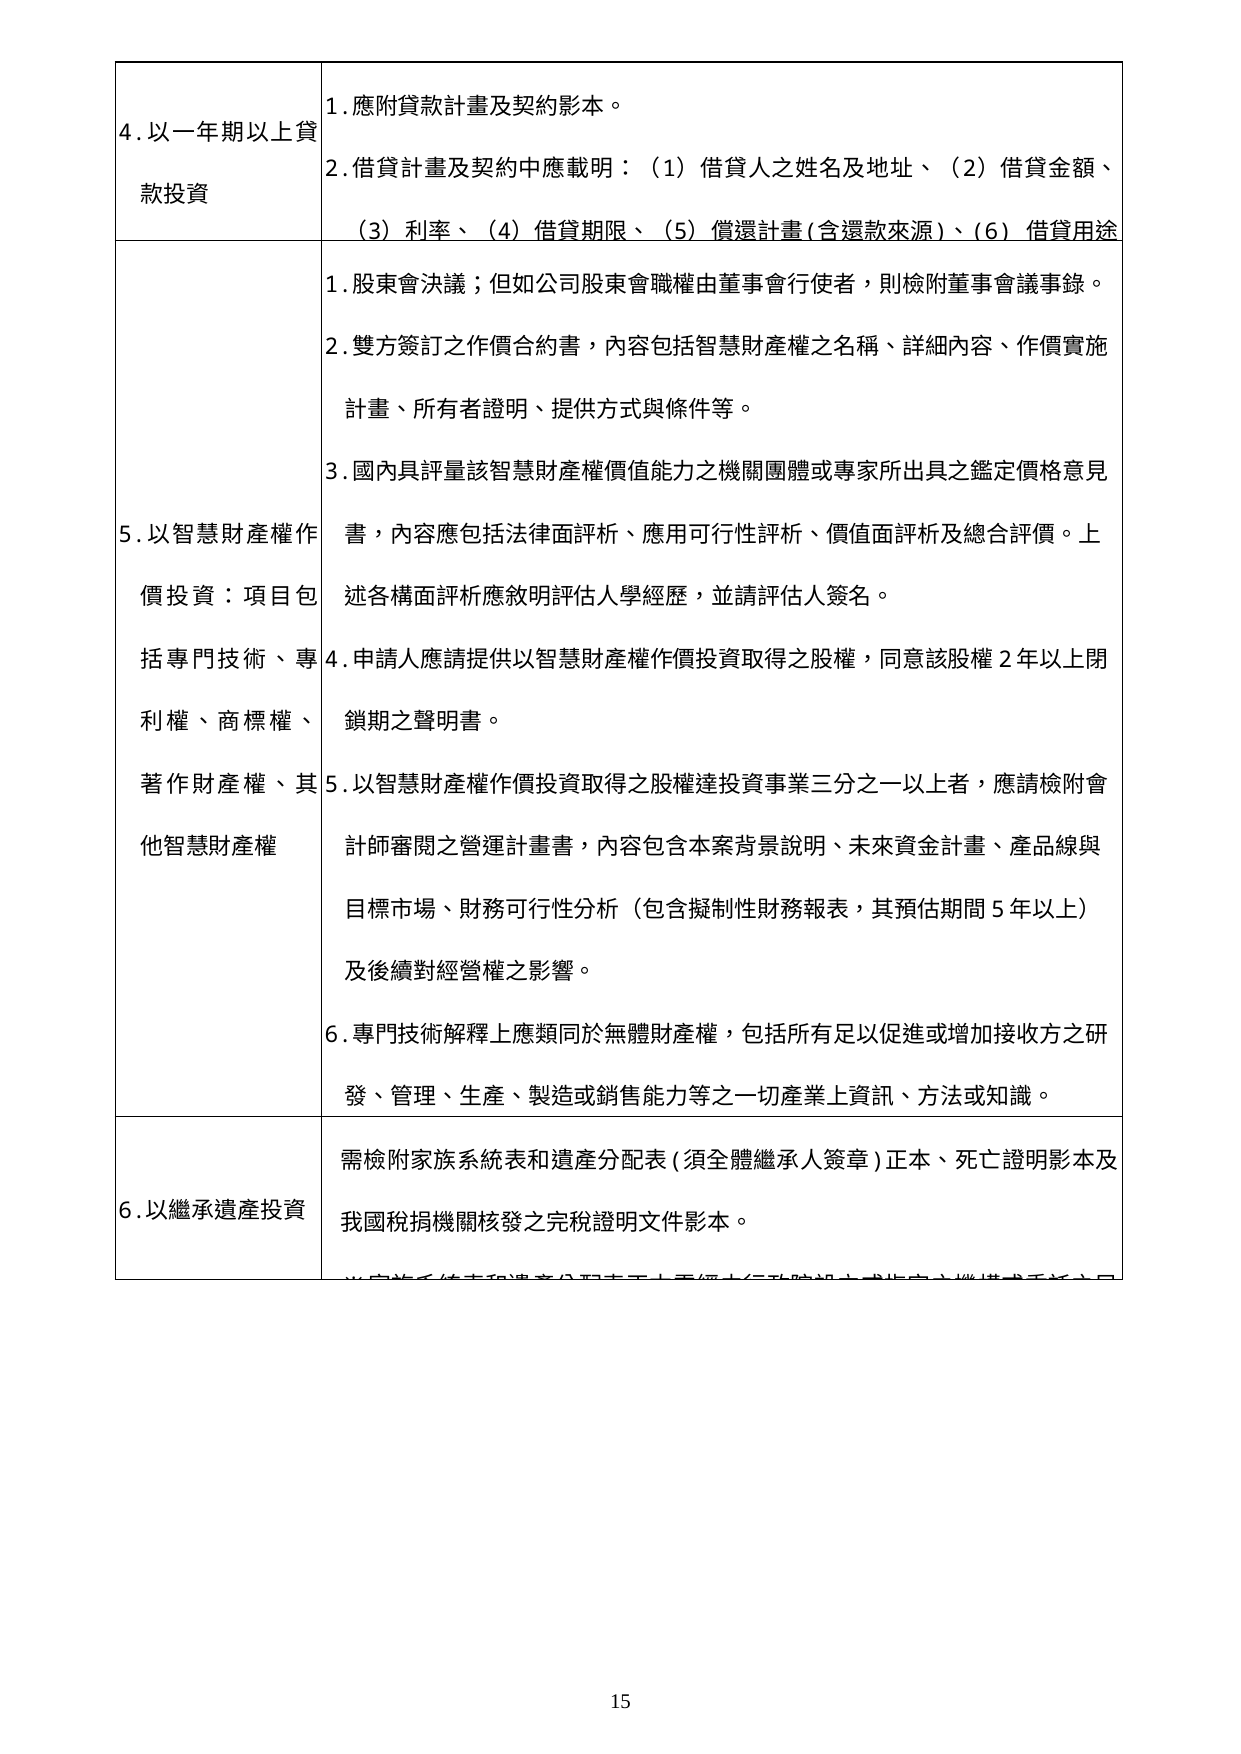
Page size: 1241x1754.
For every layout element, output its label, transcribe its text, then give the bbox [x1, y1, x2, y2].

table_cell 1.股東會決議；但如公司股東會職權由董事會行使者，則檢附董事會議事錄。 2.雙方簽訂之作價合約書，內容包括智慧財產權之名稱、詳細內容、作價實施計畫、所有者證明、提供方式與條件等。 3.國內具評量該智慧財產權價值能力之機關團體或專家所出具之鑑定價格意見書，內容應包括法律面評析、應用可行性評析、價值面評析及總合評價。上述各構面評析應敘明評估人學經歷，並請評估人簽名。 4.申請人應請提供以智慧財產權作價投資取得之股權，同意該股權2年以上閉鎖期之聲明書。 5.以智慧財產權作價投資取得之股權達投資事業三分之一以上者，應請檢附會計師審閱之營運計畫書，內容包含本案背景說明、未來資金計畫、產品線與目標市場、財務可行性分析（包含擬制性財務報表，其預估期間5年以上）及後續對經營權之影響。 6.專門技術解釋上應類同於無體財產權，包括所有足以促進或增加接收方之研發、管理、生產、製造或銷售能力等之一切產業上資訊、方法或知識。 [322, 241, 1122, 1116]
table_cell 需檢附家族系統表和遺產分配表(須全體繼承人簽章)正本、死亡證明影本及我國稅捐機關核發之完稅證明文件影本。 ※家族系統表和遺產分配表正本需經由行政院設立或指定之機構或委託之民間團體予以驗證（兩岸文書驗證）。 [322, 1117, 1122, 1279]
table_cell 1.應附貸款計畫及契約影本。 2.借貸計畫及契約中應載明：（1）借貸人之姓名及地址、（2）借貸金額、（3）利率、（4）借貸期限、（5）償還計畫(含還款來源)、(6) 借貸用途及理由、(7)如有擔保品應說明其名稱。 [322, 63, 1122, 239]
table_cell 4.以一年期以上貸款投資 [116, 63, 321, 239]
table_cell 5.以智慧財產權作價投資：項目包括專門技術、專利權、商標權、著作財產權、其他智慧財產權 [116, 241, 321, 1116]
table_cell 6.以繼承遺產投資 [116, 1117, 321, 1279]
